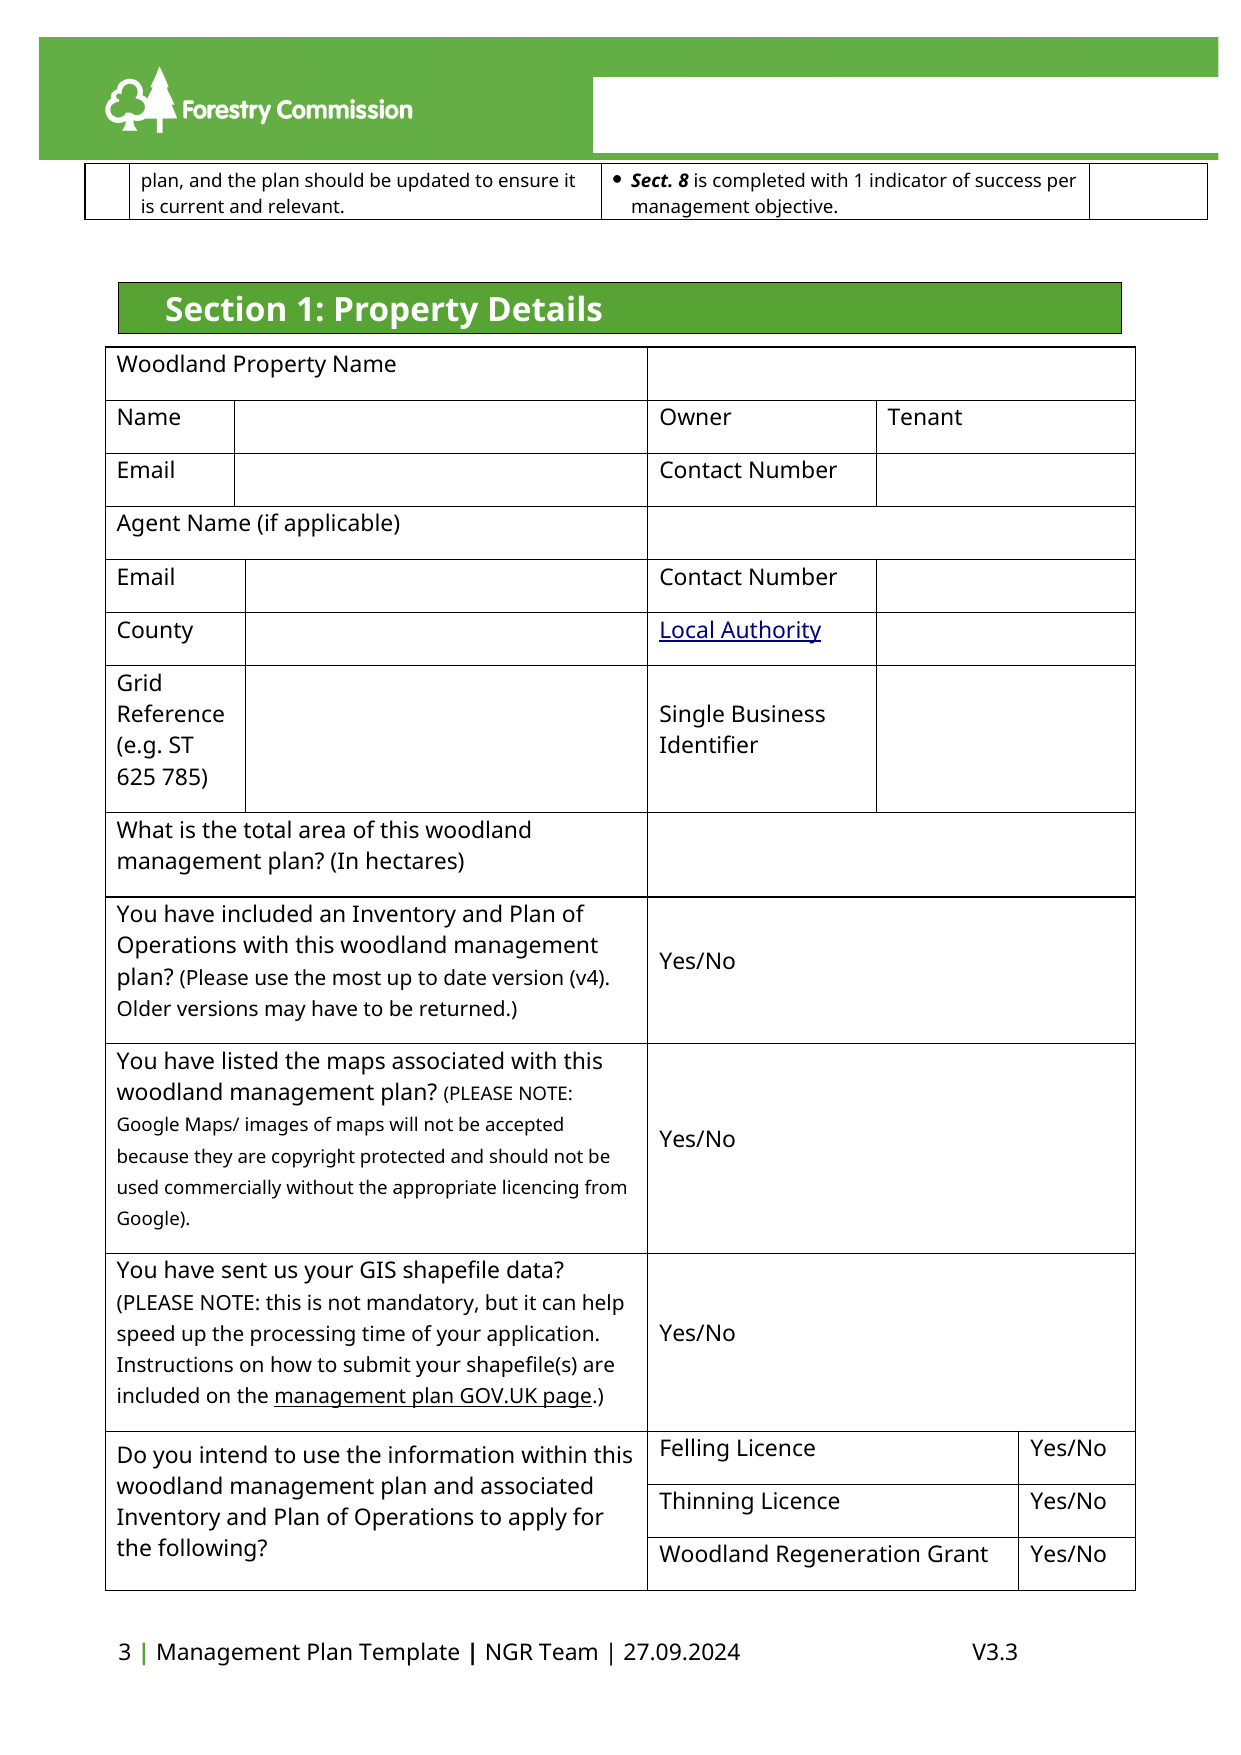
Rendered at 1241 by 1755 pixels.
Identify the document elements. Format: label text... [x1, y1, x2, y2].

table_cell Yes/No [648, 1044, 1135, 1253]
table_cell Contact Number [648, 454, 876, 506]
table_cell [246, 666, 647, 812]
table_cell Woodland Regeneration Grant [648, 1538, 1018, 1590]
table_cell Name [106, 401, 234, 453]
table_cell Yes/No [1019, 1485, 1135, 1537]
subtitle Section 1: Property Details [119, 283, 1121, 333]
table_cell You have included an Inventory and Plan of Operations with this woodland management plan? (Please use the most up to date version (v4). Older versions may have to be returned.) [106, 898, 647, 1043]
table_cell [86, 164, 129, 219]
table_cell County [106, 613, 245, 665]
table_cell Yes/No [648, 898, 1135, 1043]
table_cell Felling Licence [648, 1432, 1018, 1484]
table_cell Agent Name (if applicable) [106, 507, 647, 559]
table_cell Email [106, 560, 245, 612]
table_cell [235, 401, 647, 453]
table_cell [877, 454, 1135, 506]
table_cell Thinning Licence [648, 1485, 1018, 1537]
table_cell Yes/No [648, 1254, 1135, 1431]
table_cell Email [106, 454, 234, 506]
table_cell plan, and the plan should be updated to ensure it is current and relevant. [130, 164, 601, 219]
table_cell [877, 560, 1135, 612]
table_cell You have sent us your GIS shapefile data? (PLEASE NOTE: this is not mandatory, but it can help speed up the processing time of your application. Instructions on how to submit your shapefile(s) are included on the management plan GOV.UK page.) [106, 1254, 647, 1431]
table_cell Single Business Identifier [648, 666, 876, 812]
table_cell Grid Reference (e.g. ST 625 785) [106, 666, 245, 812]
table_cell Owner [648, 401, 876, 453]
table_cell Contact Number [648, 560, 876, 612]
table_cell You have listed the maps associated with this woodland management plan? (PLEASE NOTE: Google Maps/ images of maps will not be accepted because they are copyright protected and should not be used commercially without the appropriate licencing from Google). [106, 1044, 647, 1253]
table_cell [246, 560, 647, 612]
table_cell What is the total area of this woodland management plan? (In hectares) [106, 813, 647, 896]
table_cell [877, 666, 1135, 812]
table_cell [648, 507, 1135, 559]
table_cell A 5 year review period is stated on the 1st page of the plan. Sect. 8 is completed with 1 indicator of success per management objective. [602, 164, 1089, 219]
table_cell Yes/No [1019, 1538, 1135, 1590]
table_header Woodland Property Name [106, 348, 647, 399]
table_cell [235, 454, 647, 506]
table_cell [246, 613, 647, 665]
table_cell Yes/No [1019, 1432, 1135, 1484]
table_cell [877, 613, 1135, 665]
table_cell Do you intend to use the information within this woodland management plan and associated Inventory and Plan of Operations to apply for the following? [106, 1432, 647, 1590]
table_cell Tenant [877, 401, 1135, 453]
table_cell Local Authority [648, 613, 876, 665]
table_cell [648, 813, 1135, 896]
table_cell [1090, 164, 1207, 219]
table_header [648, 348, 1135, 399]
